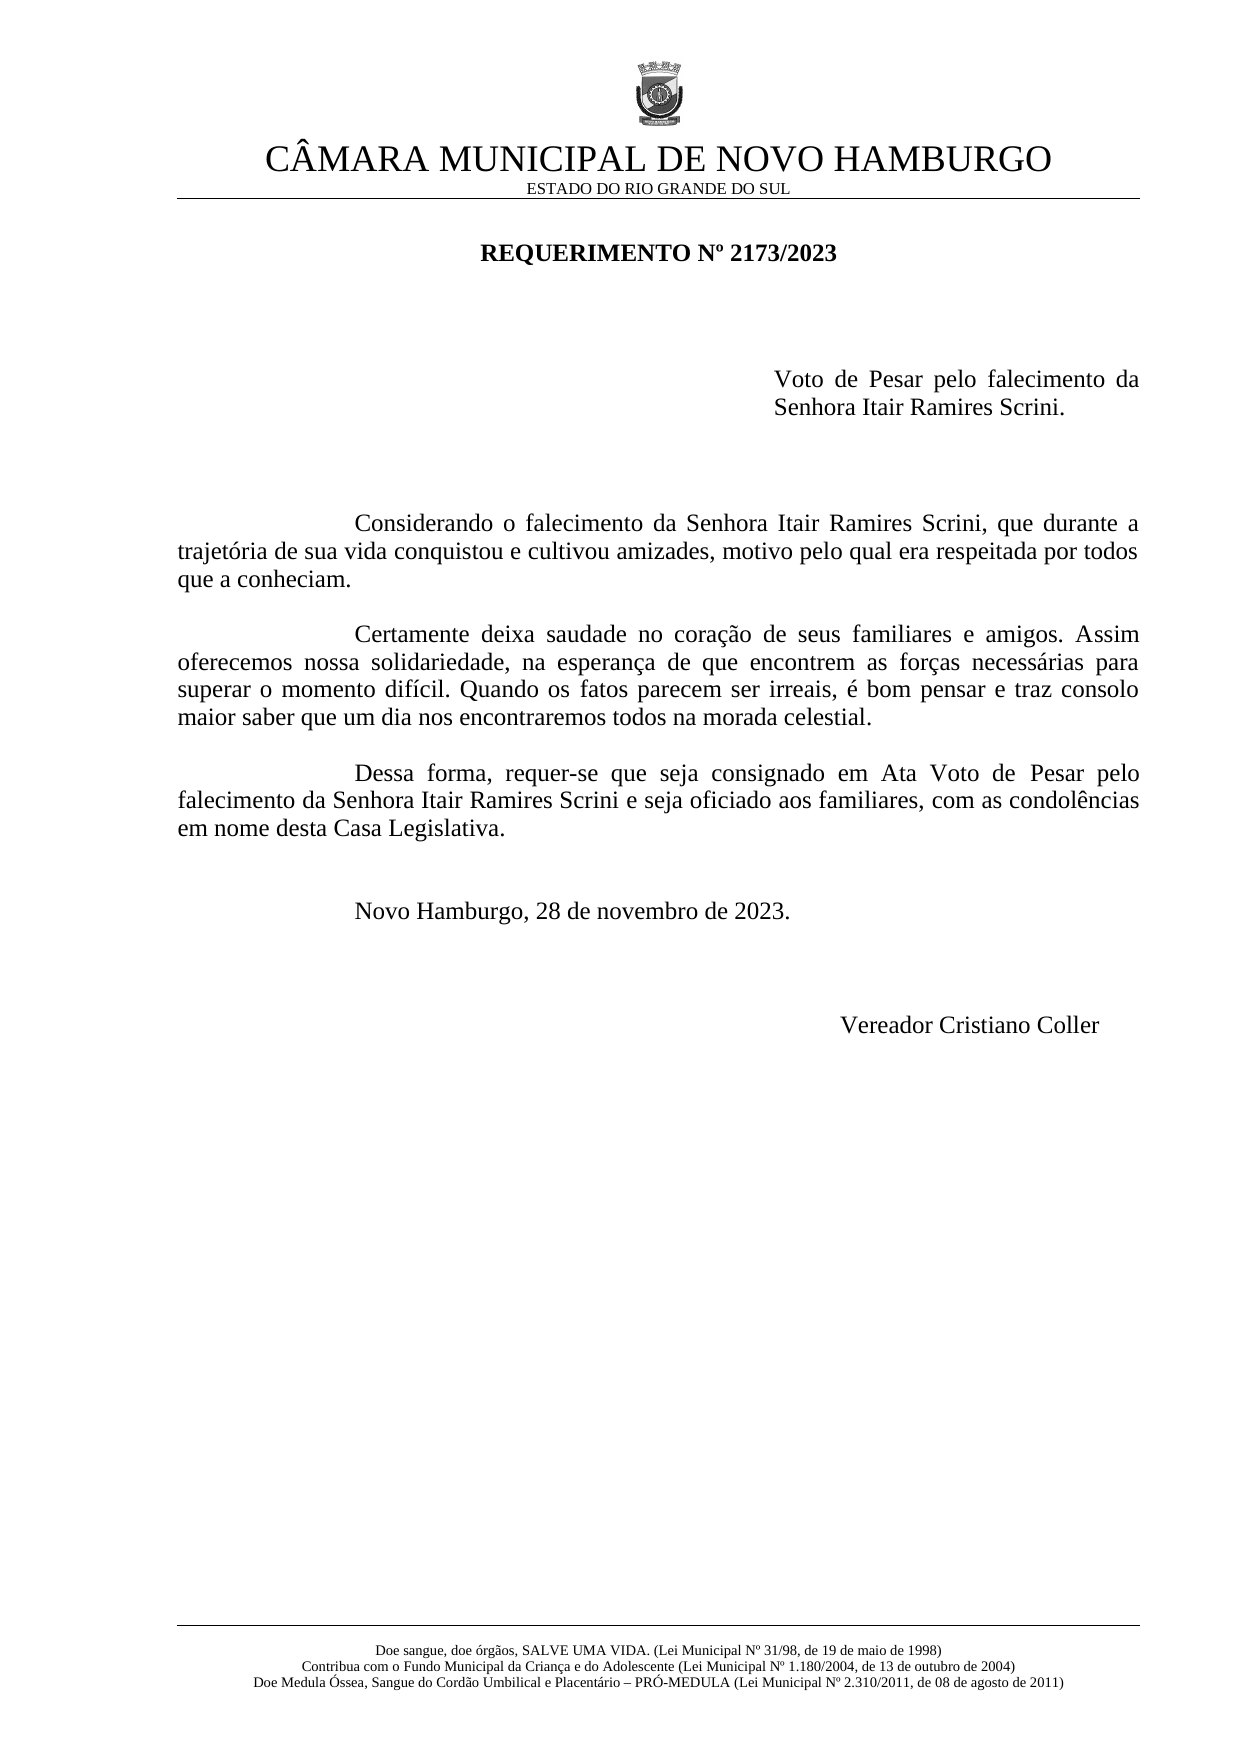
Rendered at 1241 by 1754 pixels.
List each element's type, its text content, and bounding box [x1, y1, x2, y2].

text Considerando o falecimento da Senhora Itair Ramires Scrini, que durante a trajetória de sua vida conquistou e cultivou amizades, motivo pelo qual era respeitada por todos que a conheciam. [177, 509, 1140, 592]
text Certamente deixa saudade no coração de seus familiares e amigos. Assim oferecemos nossa solidariedade, na esperança de que encontrem as forças necessárias para superar o momento difícil. Quando os fatos parecem ser irreais, é bom pensar e traz consolo maior saber que um dia nos encontraremos todos na morada celestial. [177, 620, 1140, 731]
text Dessa forma, requer-se que seja consignado em Ata Voto de Pesar pelo falecimento da Senhora Itair Ramires Scrini e seja oficiado aos familiares, com as condolências em nome desta Casa Legislativa. [177, 759, 1140, 842]
text Voto de Pesar pelo falecimento da Senhora Itair Ramires Scrini. [774, 365, 1140, 421]
title REQUERIMENTO Nº 2173/2023 [177, 239, 1140, 266]
text Vereador Cristiano Coller [177, 1012, 1140, 1039]
text Novo Hamburgo, 28 de novembro de 2023. [177, 897, 1140, 925]
